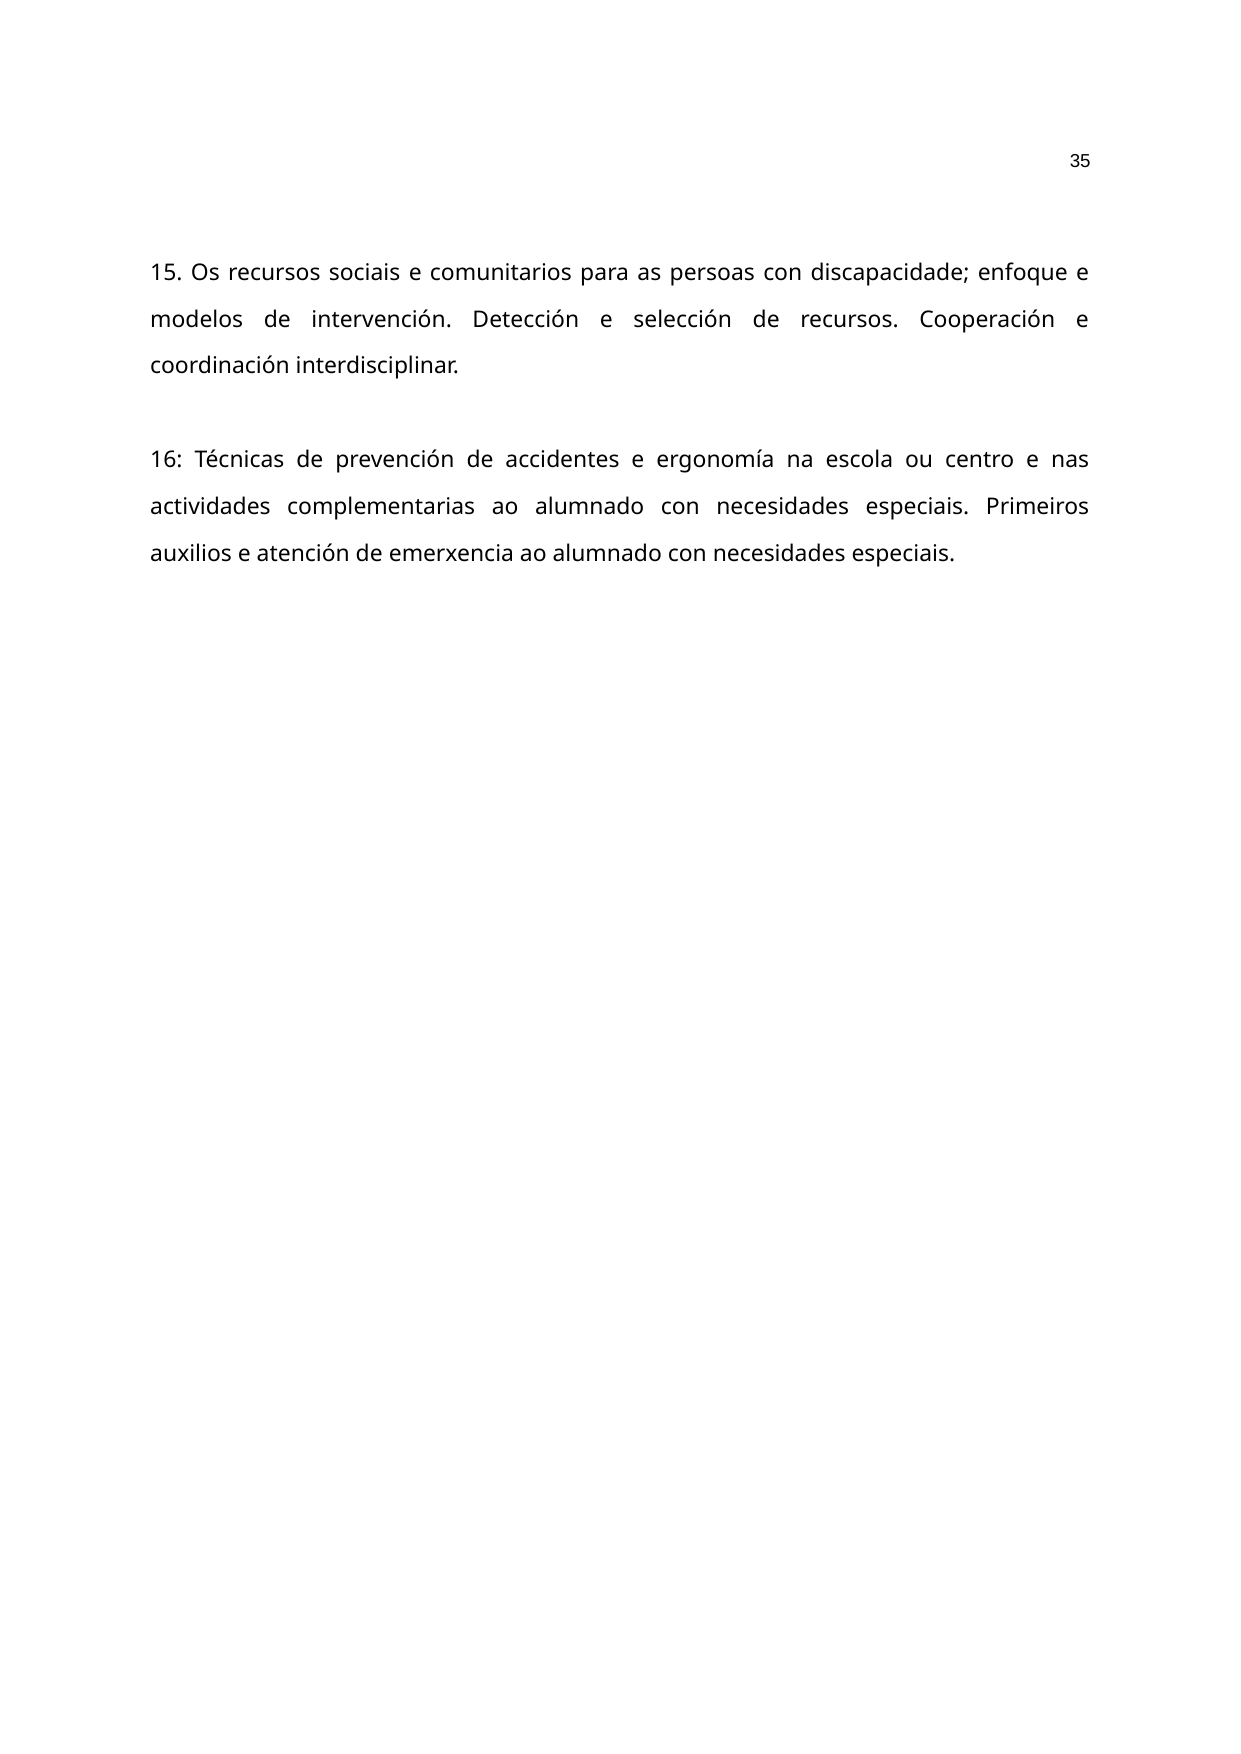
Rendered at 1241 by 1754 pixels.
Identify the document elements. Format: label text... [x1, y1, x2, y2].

text 16: Técnicas de prevención de accidentes e ergonomía na escola ou centro e nas actividades complementarias ao alumnado con necesidades especiais. Primeiros auxilios e atención de emerxencia ao alumnado con necesidades especiais. [150, 443, 1090, 568]
text 15. Os recursos sociais e comunitarios para as persoas con discapacidade; enfoque e modelos de intervención. Detección e selección de recursos. Cooperación e coordinación interdisciplinar. [150, 256, 1090, 381]
